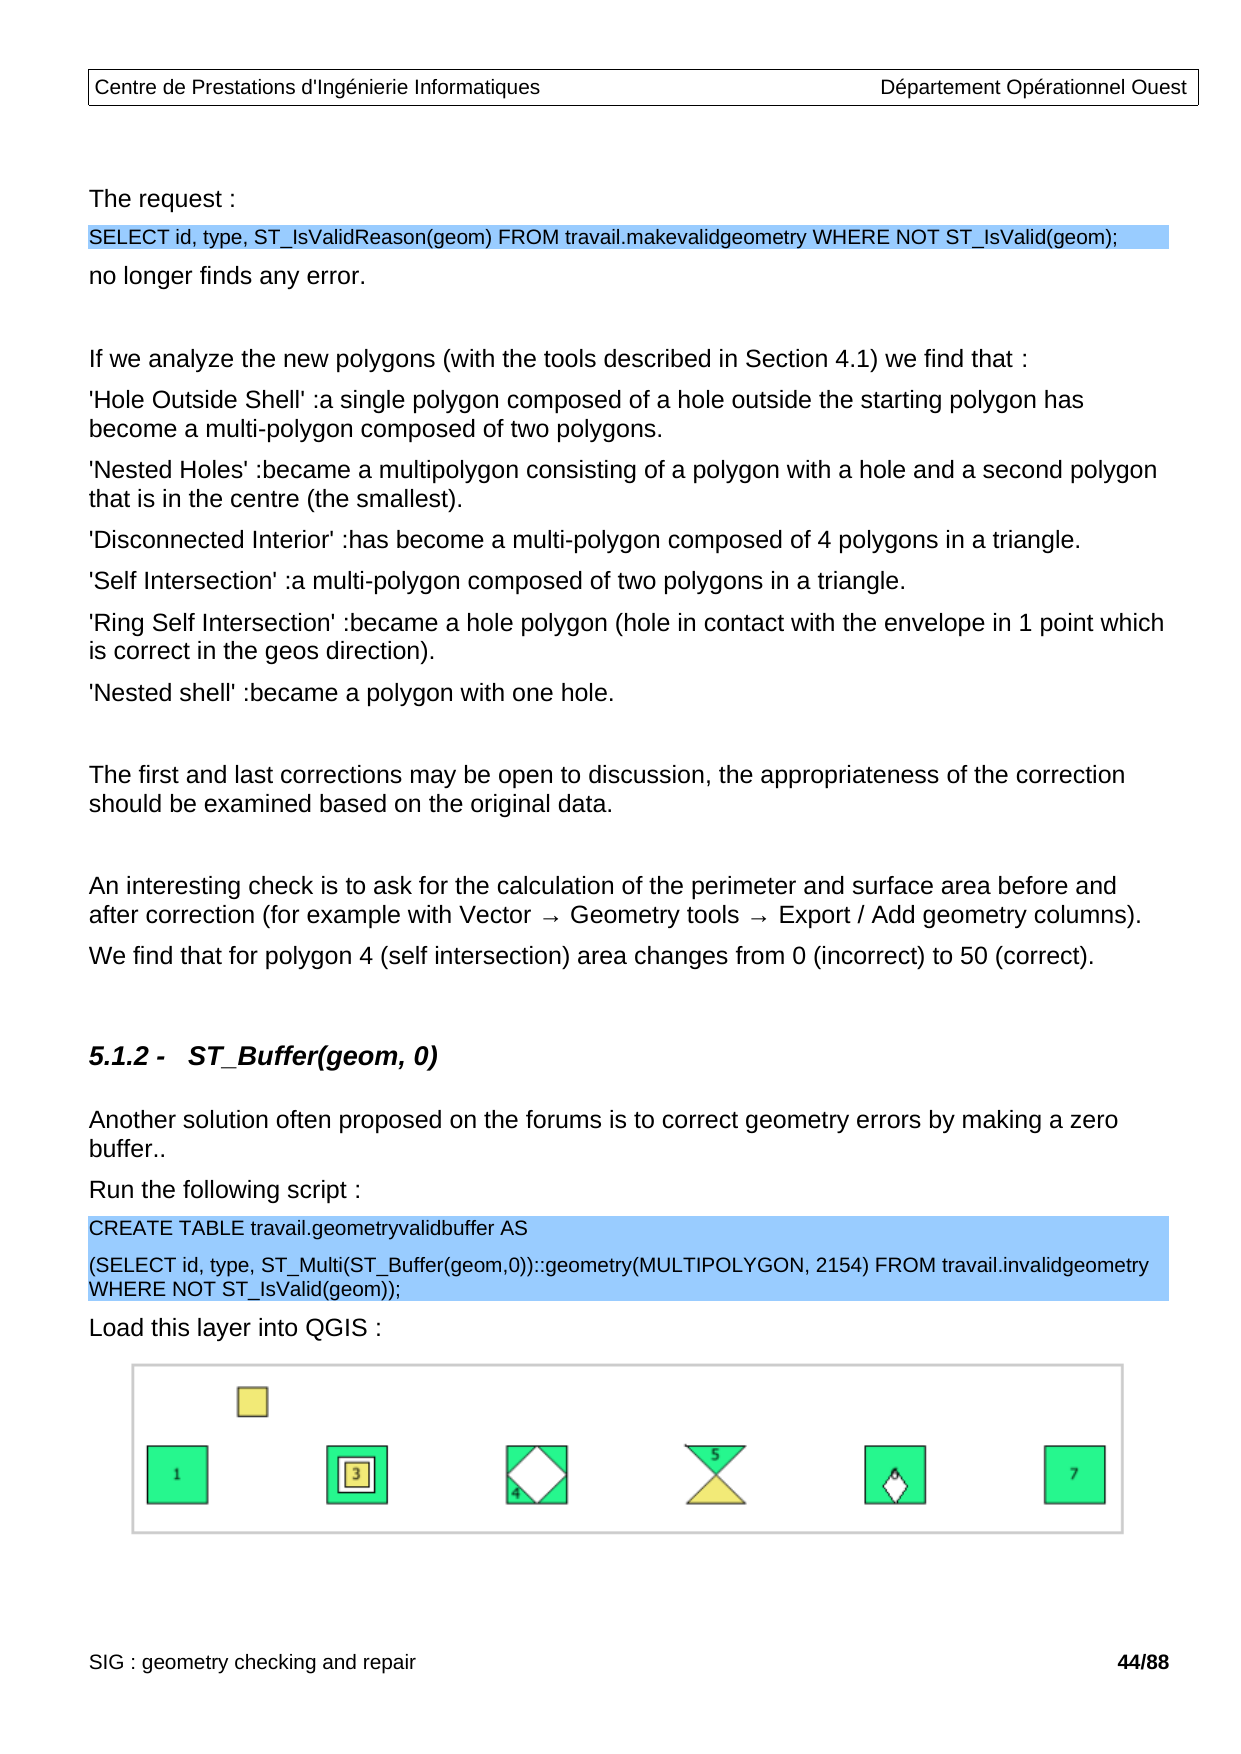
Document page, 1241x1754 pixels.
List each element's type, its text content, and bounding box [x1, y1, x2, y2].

text If we analyze the new polygons (with the tools described in Section 4.1) we find that : [88, 344, 1169, 372]
text An interesting check is to ask for the calculation of the perimeter and surface area before and after correction (for example with Vector → Geometry tools → Export / Add geometry columns). [88, 871, 1169, 929]
text 'Self Intersection' :a multi-polygon composed of two polygons in a triangle. [88, 566, 1169, 595]
text We find that for polygon 4 (self intersection) area changes from 0 (incorrect) to 50 (correct). [88, 941, 1169, 970]
subtitle ST_Buffer(geom, 0) [88, 1040, 1169, 1072]
text CREATE TABLE travail.geometryvalidbuffer AS [88, 1216, 1169, 1240]
text The first and last corrections may be open to discussion, the appropriateness of the correction should be examined based on the original data. [88, 760, 1169, 817]
text The request : [88, 183, 1169, 212]
text 'Ring Self Intersection' :became a hole polygon (hole in contact with the envelope in 1 point which is correct in the geos direction). [88, 607, 1169, 665]
text 'Disconnected Interior' :has become a multi-polygon composed of 4 polygons in a triangle. [88, 525, 1169, 554]
text 'Hole Outside Shell' :a single polygon composed of a hole outside the starting polygon has become a multi-polygon composed of two polygons. [88, 385, 1169, 442]
text SELECT id, type, ST_IsValidReason(geom) FROM travail.makevalidgeometry WHERE NOT ST_IsValid(geom); [88, 225, 1169, 249]
text 'Nested Holes' :became a multipolygon consisting of a polygon with a hole and a second polygon that is in the centre (the smallest). [88, 455, 1169, 512]
text Another solution often proposed on the forums is to correct geometry errors by making a zero buffer.. [88, 1105, 1169, 1162]
text no longer finds any error. [88, 261, 1169, 290]
text (SELECT id, type, ST_Multi(ST_Buffer(geom,0))::geometry(MULTIPOLYGON, 2154) FROM travail.invalidgeometry WHERE NOT ST_IsValid(geom)); [88, 1253, 1169, 1301]
text Run the following script : [88, 1175, 1169, 1204]
picture [127, 1354, 1131, 1547]
text 'Nested shell' :became a polygon with one hole. [88, 677, 1169, 706]
text Load this layer into QGIS : [88, 1313, 1169, 1342]
